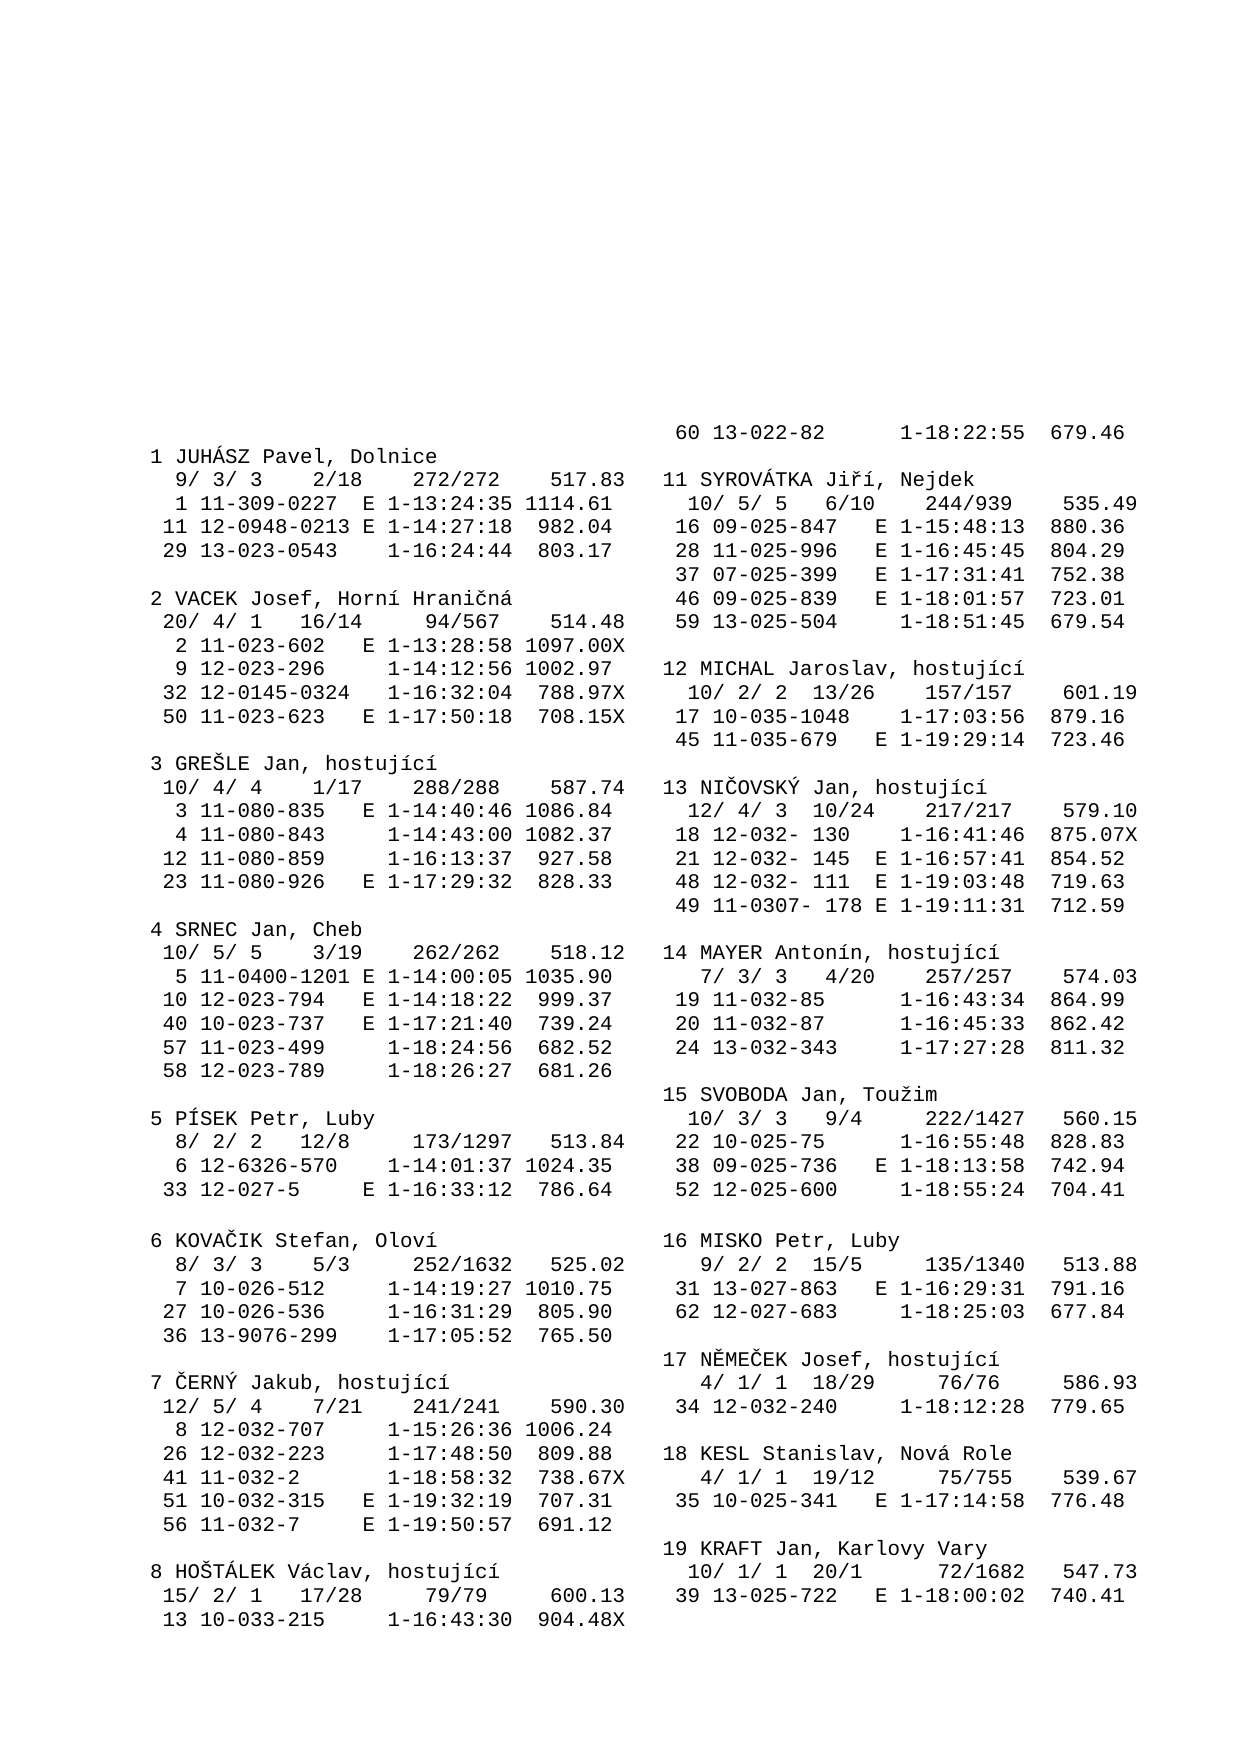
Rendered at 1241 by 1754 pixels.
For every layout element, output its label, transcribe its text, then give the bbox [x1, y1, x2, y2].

text 15/ 2/ 1 17/28 79/79 600.13 39 13-025-722 E 1-18:00:02 740.41 [100, 1585, 1151, 1609]
text 60 13-022-82 1-18:22:55 679.46 [100, 422, 1151, 446]
text 26 12-032-223 1-17:48:50 809.88 18 KESL Stanislav, Nová Role [100, 1443, 1151, 1467]
text 8 HOŠTÁLEK Václav, hostující 10/ 1/ 1 20/1 72/1682 547.73 [100, 1561, 1151, 1585]
text 1 JUHÁSZ Pavel, Dolnice [100, 446, 1151, 469]
text 19 KRAFT Jan, Karlovy Vary [100, 1538, 1151, 1561]
text 13 10-033-215 1-16:43:30 904.48X [100, 1609, 1151, 1632]
text 7 ČERNÝ Jakub, hostující 4/ 1/ 1 18/29 76/76 586.93 [100, 1372, 1151, 1396]
text 10/ 4/ 4 1/17 288/288 587.74 13 NIČOVSKÝ Jan, hostující [100, 777, 1151, 800]
text 56 11-032-7 E 1-19:50:57 691.12 [100, 1514, 1151, 1538]
text 36 13-9076-299 1-17:05:52 765.50 [100, 1325, 1151, 1348]
text 11 12-0948-0213 E 1-14:27:18 982.04 16 09-025-847 E 1-15:48:13 880.36 [100, 517, 1151, 540]
text 50 11-023-623 E 1-17:50:18 708.15X 17 10-035-1048 1-17:03:56 879.16 [100, 706, 1151, 729]
text 41 11-032-2 1-18:58:32 738.67X 4/ 1/ 1 19/12 75/755 539.67 [100, 1467, 1151, 1490]
text 3 GREŠLE Jan, hostující [100, 753, 1151, 777]
text 57 11-023-499 1-18:24:56 682.52 24 13-032-343 1-17:27:28 811.32 [100, 1037, 1151, 1060]
text 4 SRNEC Jan, Cheb [100, 918, 1151, 942]
text 5 PÍSEK Petr, Luby 10/ 3/ 3 9/4 222/1427 560.15 [100, 1108, 1151, 1131]
text 4 11-080-843 1-14:43:00 1082.37 18 12-032- 130 1-16:41:46 875.07X [100, 824, 1151, 848]
text 9/ 3/ 3 2/18 272/272 517.83 11 SYROVÁTKA Jiří, Nejdek [100, 469, 1151, 493]
text 12/ 5/ 4 7/21 241/241 590.30 34 12-032-240 1-18:12:28 779.65 [100, 1396, 1151, 1419]
text 51 10-032-315 E 1-19:32:19 707.31 35 10-025-341 E 1-17:14:58 776.48 [100, 1490, 1151, 1514]
text 7 10-026-512 1-14:19:27 1010.75 31 13-027-863 E 1-16:29:31 791.16 [100, 1278, 1151, 1301]
text 5 11-0400-1201 E 1-14:00:05 1035.90 7/ 3/ 3 4/20 257/257 574.03 [100, 966, 1151, 989]
text 37 07-025-399 E 1-17:31:41 752.38 [100, 564, 1151, 587]
text 9 12-023-296 1-14:12:56 1002.97 12 MICHAL Jaroslav, hostující [100, 658, 1151, 682]
text 45 11-035-679 E 1-19:29:14 723.46 [100, 729, 1151, 753]
text 1 11-309-0227 E 1-13:24:35 1114.61 10/ 5/ 5 6/10 244/939 535.49 [100, 493, 1151, 517]
text 27 10-026-536 1-16:31:29 805.90 62 12-027-683 1-18:25:03 677.84 [100, 1301, 1151, 1325]
text 8/ 3/ 3 5/3 252/1632 525.02 9/ 2/ 2 15/5 135/1340 513.88 [100, 1254, 1151, 1278]
text 6 12-6326-570 1-14:01:37 1024.35 38 09-025-736 E 1-18:13:58 742.94 [100, 1155, 1151, 1179]
text 10 12-023-794 E 1-14:18:22 999.37 19 11-032-85 1-16:43:34 864.99 [100, 989, 1151, 1013]
text 29 13-023-0543 1-16:24:44 803.17 28 11-025-996 E 1-16:45:45 804.29 [100, 540, 1151, 564]
text 15 SVOBODA Jan, Toužim [100, 1084, 1151, 1108]
text 20/ 4/ 1 16/14 94/567 514.48 59 13-025-504 1-18:51:45 679.54 [100, 611, 1151, 635]
text 12 11-080-859 1-16:13:37 927.58 21 12-032- 145 E 1-16:57:41 854.52 [100, 848, 1151, 871]
text 58 12-023-789 1-18:26:27 681.26 [100, 1060, 1151, 1084]
text 23 11-080-926 E 1-17:29:32 828.33 48 12-032- 111 E 1-19:03:48 719.63 [100, 871, 1151, 895]
text 6 KOVAČIK Stefan, Oloví 16 MISKO Petr, Luby [100, 1230, 1151, 1254]
text 33 12-027-5 E 1-16:33:12 786.64 52 12-025-600 1-18:55:24 704.41 [100, 1179, 1151, 1202]
text 32 12-0145-0324 1-16:32:04 788.97X 10/ 2/ 2 13/26 157/157 601.19 [100, 682, 1151, 706]
text 40 10-023-737 E 1-17:21:40 739.24 20 11-032-87 1-16:45:33 862.42 [100, 1013, 1151, 1037]
text 8/ 2/ 2 12/8 173/1297 513.84 22 10-025-75 1-16:55:48 828.83 [100, 1131, 1151, 1155]
text 2 VACEK Josef, Horní Hraničná 46 09-025-839 E 1-18:01:57 723.01 [100, 587, 1151, 611]
text 49 11-0307- 178 E 1-19:11:31 712.59 [100, 895, 1151, 918]
text 17 NĚMEČEK Josef, hostující [100, 1348, 1151, 1372]
text 3 11-080-835 E 1-14:40:46 1086.84 12/ 4/ 3 10/24 217/217 579.10 [100, 800, 1151, 824]
text 2 11-023-602 E 1-13:28:58 1097.00X [100, 635, 1151, 658]
text 10/ 5/ 5 3/19 262/262 518.12 14 MAYER Antonín, hostující [100, 942, 1151, 966]
text 8 12-032-707 1-15:26:36 1006.24 [100, 1419, 1151, 1443]
